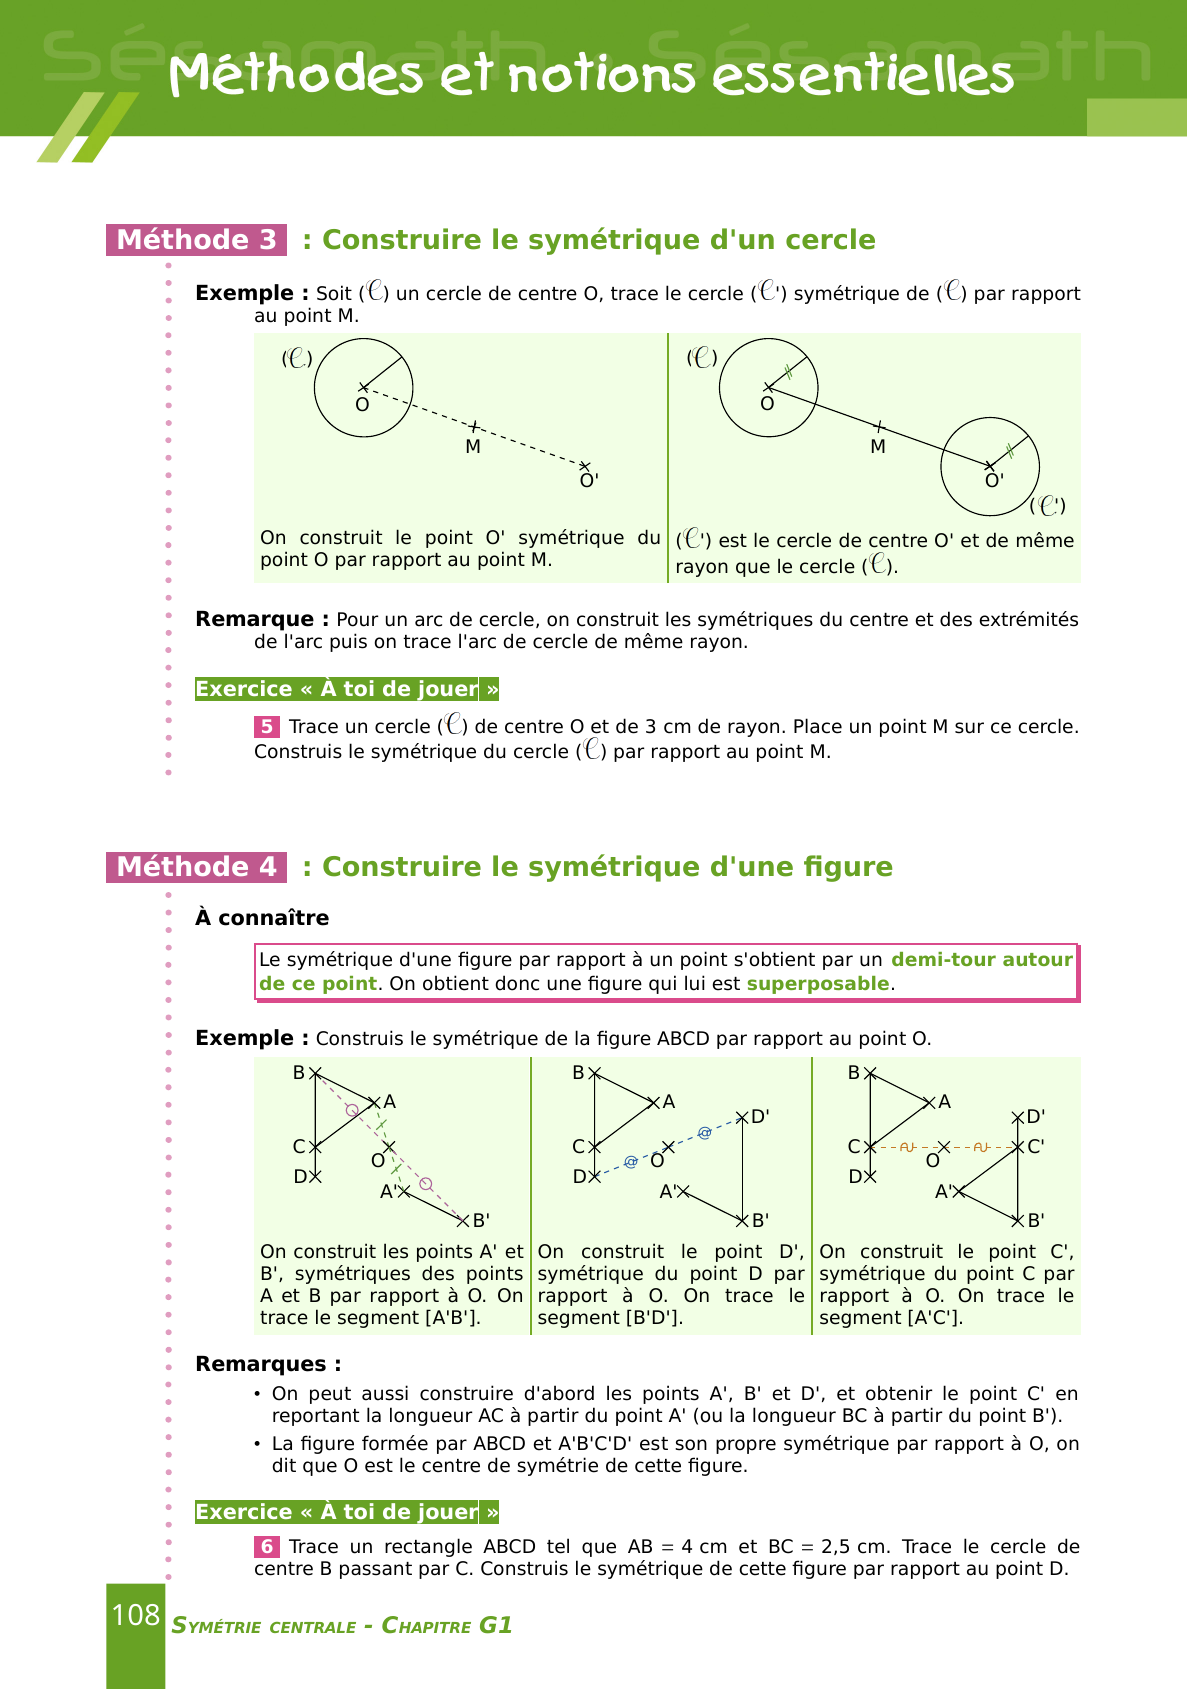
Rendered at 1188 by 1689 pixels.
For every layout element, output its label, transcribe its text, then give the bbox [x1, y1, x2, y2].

picture [0, 0, 1187, 163]
list Trace un cercle () de centre O et de 3 cm de rayon. Place un point M sur ce cercle. Construis le symétrique du cercle () par rapport au point M. [254, 713, 1081, 763]
picture [868, 552, 886, 573]
text Exercice « À toi de jouer » [499, 1500, 1081, 1524]
text Remarque : Pour un arc de cercle, on construit les symétriques du centre et des extrémités de l'arc puis on trace l'arc de cercle de même rayon. [195, 607, 1081, 653]
picture [1037, 495, 1059, 516]
list On peut aussi construire d'abord les points A', B' et D', et obtenir le point C' en reportant la longueur AC à partir du point A' (ou la longueur BC à partir du point B'). [195, 1383, 1081, 1427]
picture [443, 712, 462, 734]
text À connaître [195, 906, 1081, 931]
table_cell On construit le point D', symétrique du point D par rapport à O. On trace le segment [B'D']. [532, 1238, 811, 1335]
picture [286, 347, 308, 368]
picture [582, 737, 600, 759]
picture [682, 527, 700, 548]
table_header [813, 1057, 1081, 1238]
list : Construire le symétrique d'un cercle [287, 224, 1081, 256]
text Exercice « À toi de jouer » [499, 677, 1081, 701]
list : Construire le symétrique d'une figure [287, 852, 1081, 883]
picture [943, 279, 961, 300]
text Exemple : Construis le symétrique de la figure ABCD par rapport au point O. [195, 1026, 1081, 1051]
table_header [254, 333, 667, 522]
list Trace un rectangle ABCD tel que AB = 4 cm et BC = 2,5 cm. Trace le cercle de centre B passant par C. Construis le symétrique de cette figure par rapport au point D. [195, 1536, 1081, 1580]
text Le symétrique d'une figure par rapport à un point s'obtient par un demi-tour autour de ce point. On obtient donc une figure qui lui est superposable. [256, 945, 1076, 998]
picture [757, 279, 775, 300]
text Exemple : Soit () un cercle de centre O, trace le cercle (') symétrique de () par rapport au point M. [195, 279, 1081, 327]
picture [691, 346, 713, 368]
list La figure formée par ABCD et A'B'C'D' est son propre symétrique par rapport à O, on dit que O est le centre de symétrie de cette figure. [195, 1433, 1081, 1477]
table_header [254, 1057, 529, 1238]
table_cell (') est le cercle de centre O' et de même rayon que le cercle (). [669, 522, 1081, 583]
table_cell On construit le point O' symétrique du point O par rapport au point M. [254, 522, 667, 583]
table_header [532, 1057, 811, 1238]
table_header [669, 333, 1081, 522]
table_cell On construit le point C', symétrique du point C par rapport à O. On trace le segment [A'C']. [813, 1238, 1081, 1335]
text Remarques : [195, 1353, 1081, 1377]
picture [365, 279, 383, 300]
table_cell On construit les points A' et B', symétriques des points A et B par rapport à O. On trace le segment [A'B']. [254, 1238, 529, 1335]
